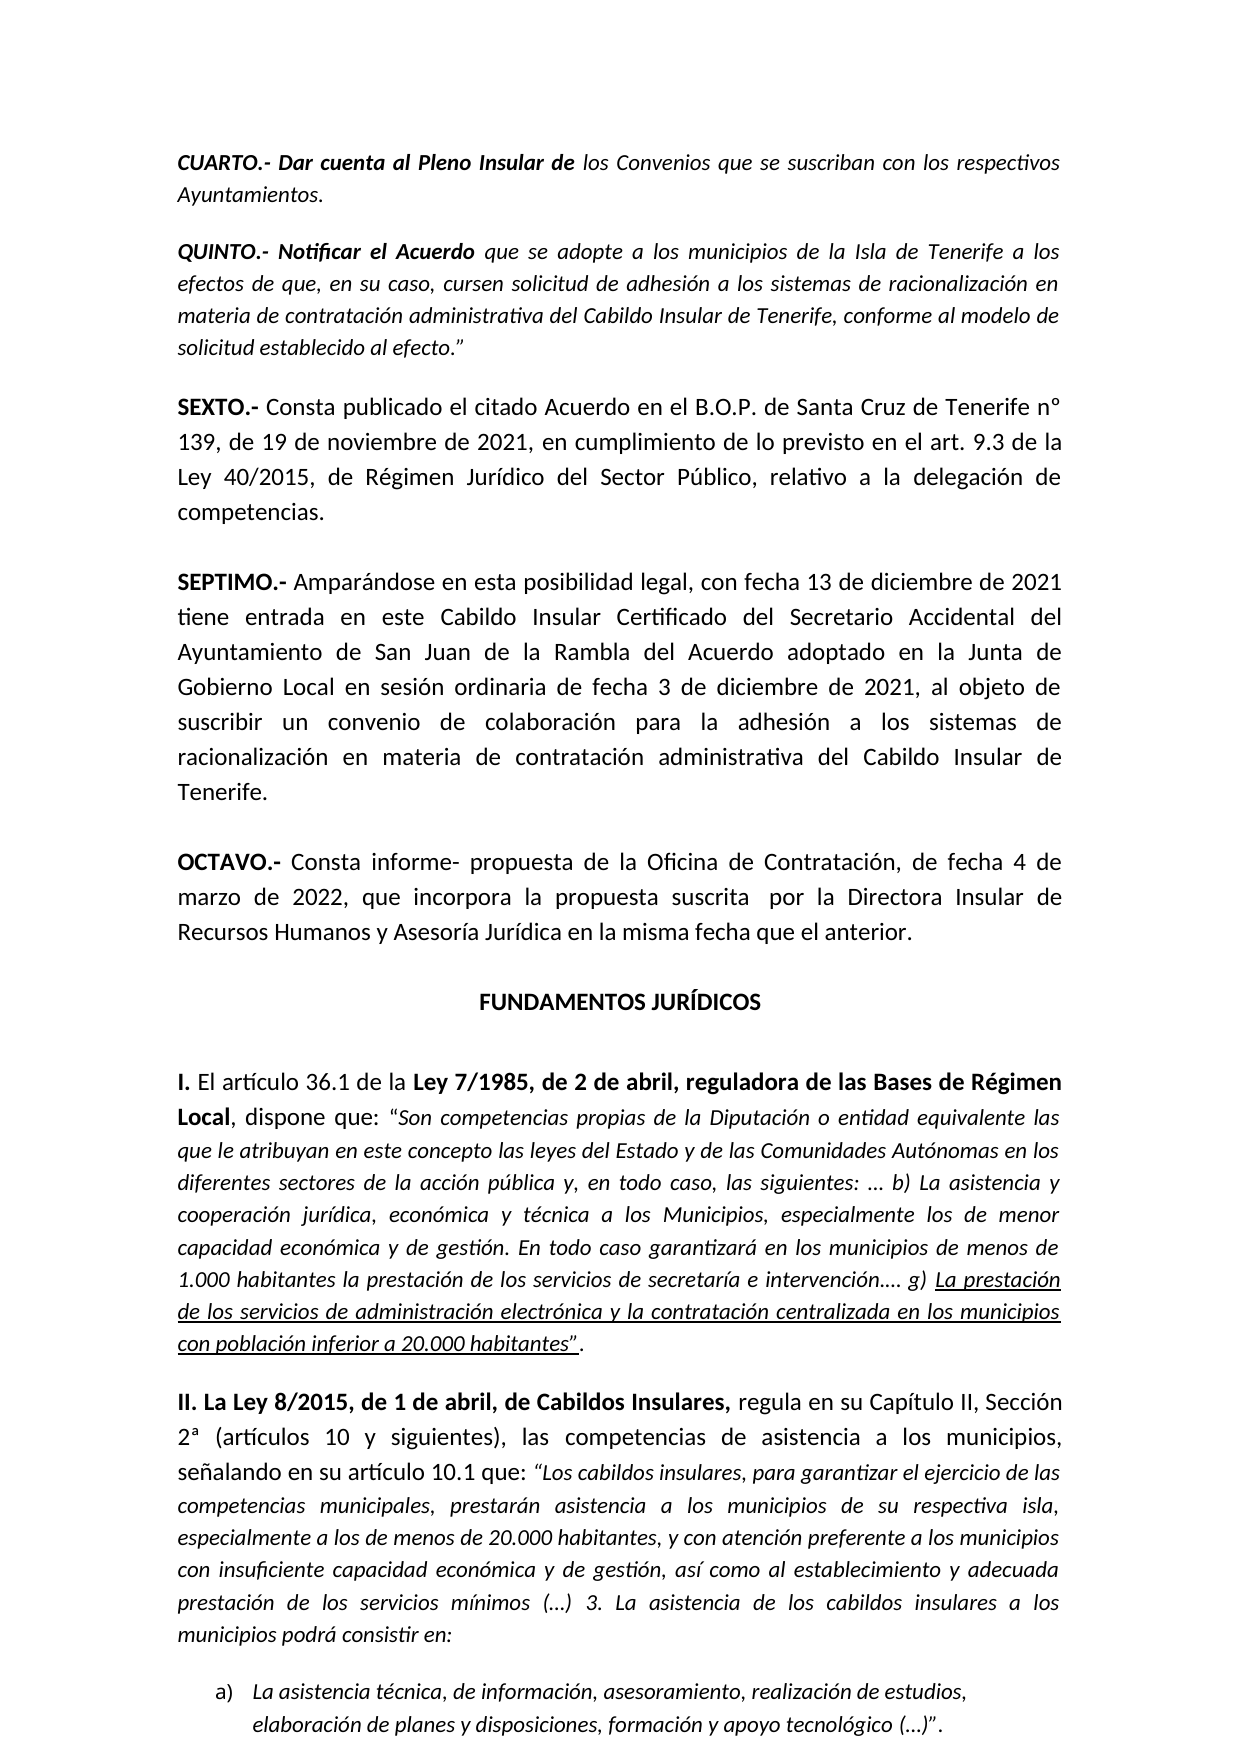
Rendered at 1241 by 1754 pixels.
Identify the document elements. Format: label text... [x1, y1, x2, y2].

text CUARTO.- Dar cuenta al Pleno Insular de los Convenios que se suscriban con los respectivos Ayuntamientos. [177, 148, 1063, 208]
text SEXTO.- Consta publicado el citado Acuerdo en el B.O.P. de Santa Cruz de Tenerife nº 139, de 19 de noviembre de 2021, en cumplimiento de lo previsto en el art. 9.3 de la Ley 40/2015, de Régimen Jurídico del Sector Público, relativo a la delegación de competencias. [177, 391, 1063, 526]
list La asistencia técnica, de información, asesoramiento, realización de estudios, elaboración de planes y disposiciones, formación y apoyo tecnológico (…)”. [215, 1677, 1063, 1738]
text QUINTO.- Notificar el Acuerdo que se adopte a los municipios de la Isla de Tenerife a los efectos de que, en su caso, cursen solicitud de adhesión a los sistemas de racionalización en materia de contratación administrativa del Cabildo Insular de Tenerife, conforme al modelo de solicitud establecido al efecto.” [177, 237, 1063, 362]
text OCTAVO.- Consta informe- propuesta de la Oficina de Contratación, de fecha 4 de marzo de 2022, que incorpora la propuesta suscrita por la Directora Insular de Recursos Humanos y Asesoría Jurídica en la misma fecha que el anterior. [177, 846, 1063, 946]
text I. El artículo 36.1 de la Ley 7/1985, de 2 de abril, reguladora de las Bases de Régimen Local, dispone que: “Son competencias propias de la Diputación o entidad equivalente las que le atribuyan en este concepto las leyes del Estado y de las Comunidades Autónomas en los diferentes sectores de la acción pública y, en todo caso, las siguientes: … b) La asistencia y cooperación jurídica, económica y técnica a los Municipios, especialmente los de menor capacidad económica y de gestión. En todo caso garantizará en los municipios de menos de 1.000 habitantes la prestación de los servicios de secretaría e intervención.… g) La prestación de los servicios de administración electrónica y la contratación centralizada en los municipios con población inferior a 20.000 habitantes”. [177, 1067, 1063, 1357]
text SEPTIMO.- Amparándose en esta posibilidad legal, con fecha 13 de diciembre de 2021 tiene entrada en este Cabildo Insular Certificado del Secretario Accidental del Ayuntamiento de San Juan de la Rambla del Acuerdo adoptado en la Junta de Gobierno Local en sesión ordinaria de fecha 3 de diciembre de 2021, al objeto de suscribir un convenio de colaboración para la adhesión a los sistemas de racionalización en materia de contratación administrativa del Cabildo Insular de Tenerife. [177, 566, 1063, 806]
text II. La Ley 8/2015, de 1 de abril, de Cabildos Insulares, regula en su Capítulo II, Sección 2ª (artículos 10 y siguientes), las competencias de asistencia a los municipios, señalando en su artículo 10.1 que: “Los cabildos insulares, para garantizar el ejercicio de las competencias municipales, prestarán asistencia a los municipios de su respectiva isla, especialmente a los de menos de 20.000 habitantes, y con atención preferente a los municipios con insuficiente capacidad económica y de gestión, así como al establecimiento y adecuada prestación de los servicios mínimos (…) 3. La asistencia de los cabildos insulares a los municipios podrá consistir en: [177, 1387, 1063, 1648]
text FUNDAMENTOS JURÍDICOS [177, 986, 1063, 1016]
